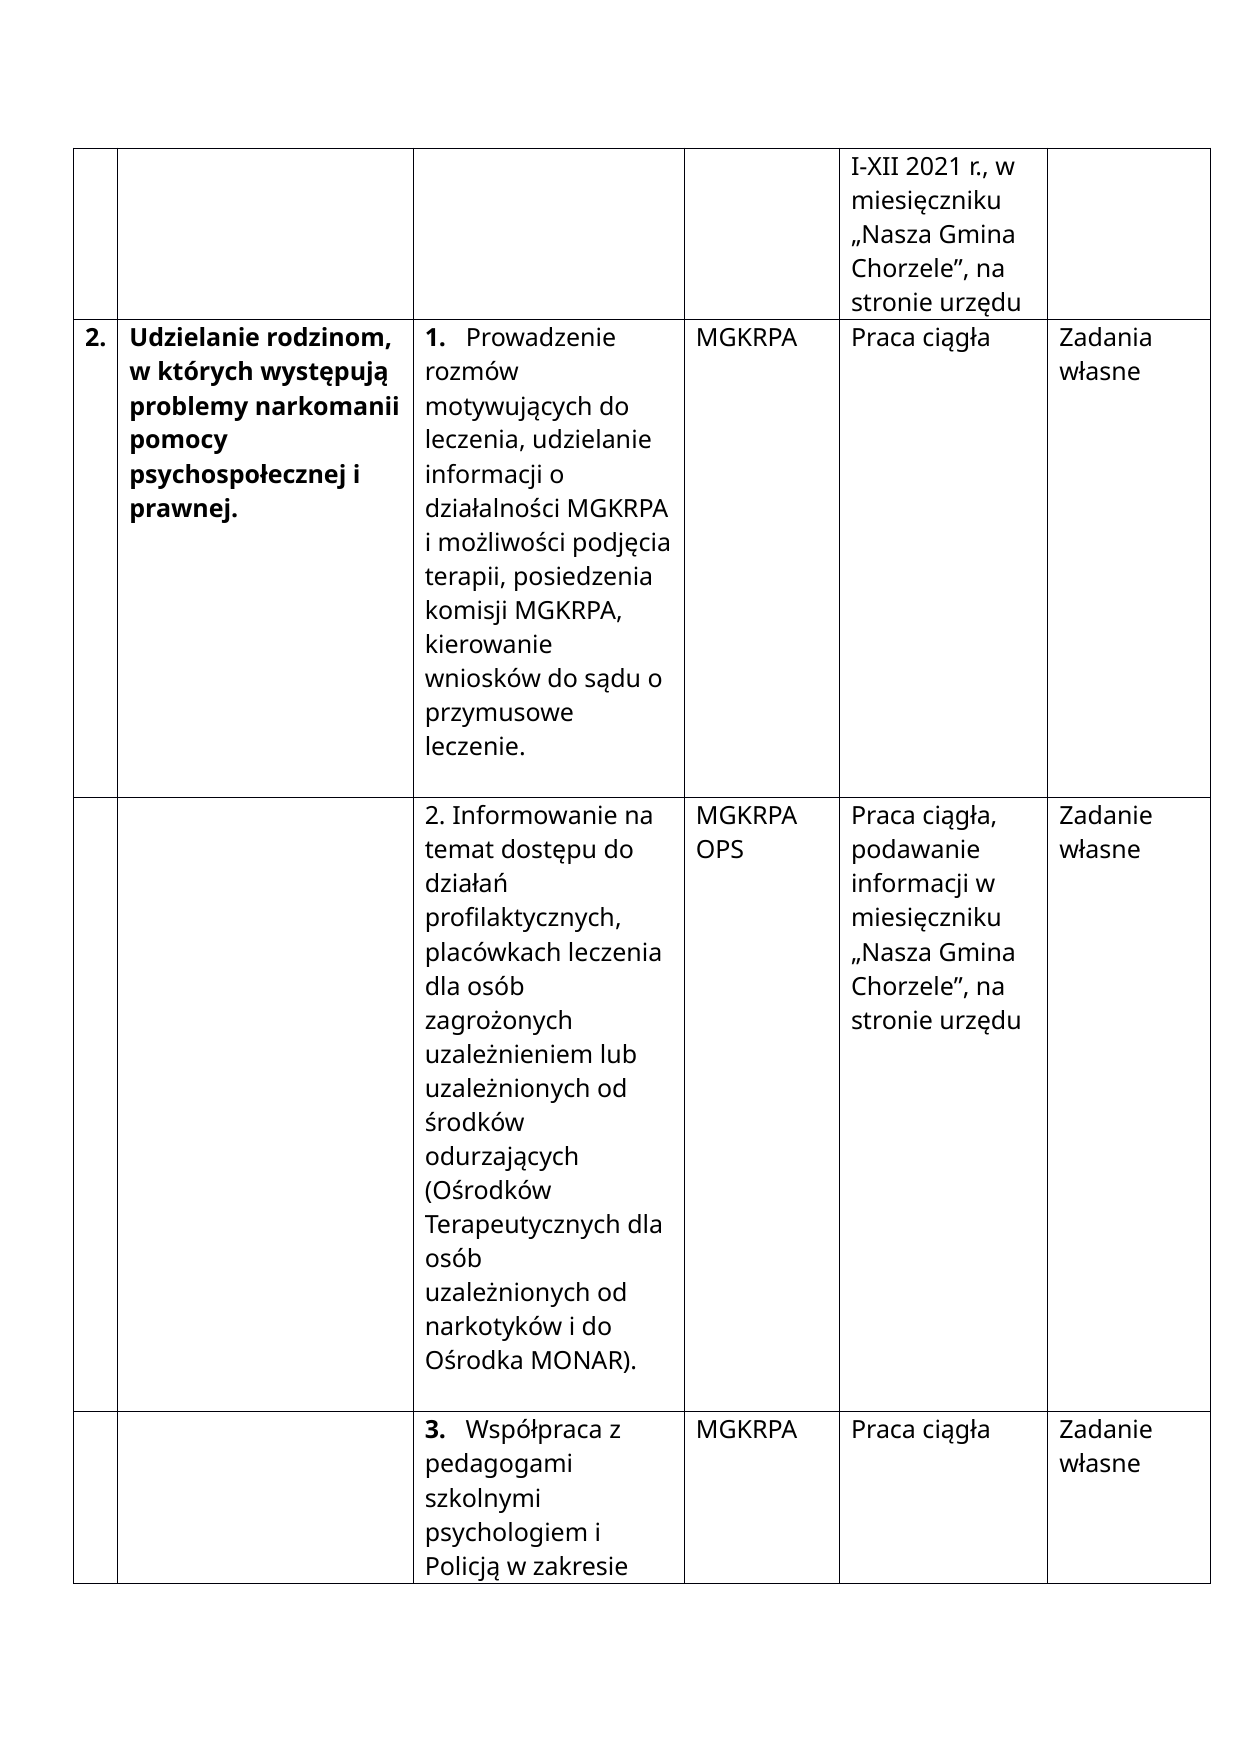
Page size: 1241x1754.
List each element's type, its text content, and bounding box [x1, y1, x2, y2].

table_cell Praca ciągła [840, 320, 1047, 797]
table_cell [685, 149, 839, 319]
table_cell 3. Współpraca z pedagogami szkolnymi psychologiem i Policją w zakresie [414, 1412, 684, 1582]
table_cell [118, 1412, 413, 1582]
table_cell Zadania własne [1048, 320, 1210, 797]
table_cell MGKRPA [685, 1412, 839, 1582]
table_cell 2. [74, 320, 117, 797]
table_cell [74, 149, 117, 319]
table_cell Zadanie własne [1048, 798, 1210, 1411]
table_cell Zadanie własne [1048, 1412, 1210, 1582]
table_cell [1048, 149, 1210, 319]
table_cell I-XII 2021 r., w miesięczniku „Nasza Gmina Chorzele”, na stronie urzędu [840, 149, 1047, 319]
table_cell Praca ciągła [840, 1412, 1047, 1582]
table_cell 1. Prowadzenie rozmów motywujących do leczenia, udzielanie informacji o działalności MGKRPA i możliwości podjęcia terapii, posiedzenia komisji MGKRPA, kierowanie wniosków do sądu o przymusowe leczenie. [414, 320, 684, 797]
table_cell MGKRPA OPS [685, 798, 839, 1411]
table_cell [118, 798, 413, 1411]
table_cell [74, 1412, 117, 1582]
table_cell [118, 149, 413, 319]
table_cell 2. Informowanie na temat dostępu do działań profilaktycznych, placówkach leczenia dla osób zagrożonych uzależnieniem lub uzależnionych od środków odurzających (Ośrodków Terapeutycznych dla osób uzależnionych od narkotyków i do Ośrodka MONAR). [414, 798, 684, 1411]
table_cell [414, 149, 684, 319]
table_cell Udzielanie rodzinom, w których występują problemy narkomanii pomocy psychospołecznej i prawnej. [118, 320, 413, 797]
table_cell MGKRPA [685, 320, 839, 797]
table_cell [74, 798, 117, 1411]
table_cell Praca ciągła, podawanie informacji w miesięczniku „Nasza Gmina Chorzele”, na stronie urzędu [840, 798, 1047, 1411]
